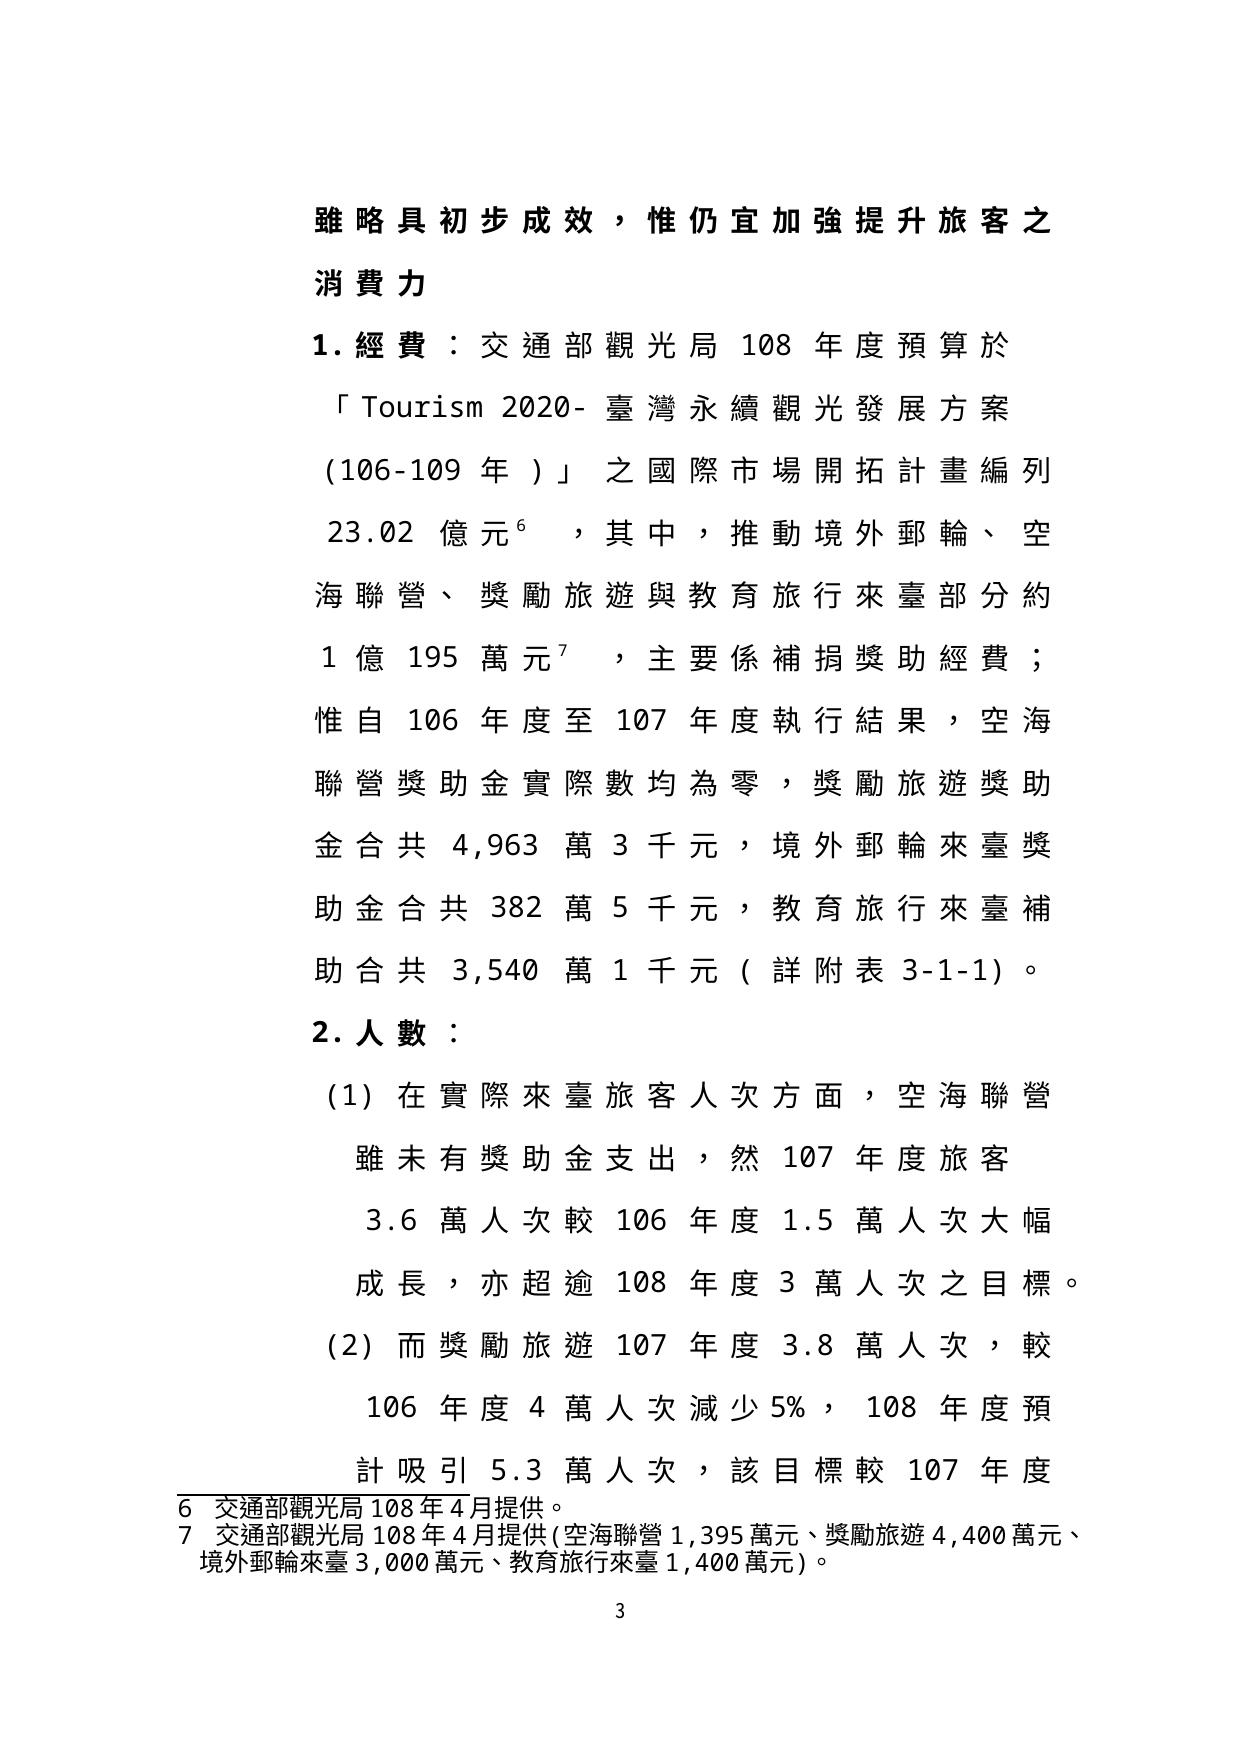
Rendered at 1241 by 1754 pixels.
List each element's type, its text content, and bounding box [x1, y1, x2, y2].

text 交通部觀光局108年4月提供。 [177, 1496, 1063, 1523]
text (1)在實際來臺旅客人次方面，空海聯營雖未有獎助金支出，然107年度旅客3.6萬人次較106年度1.5萬人次大幅成長，亦超逾108年度3萬人次之目標。 [301, 1052, 1058, 1302]
text 交通部觀光局108年4月提供(空海聯營1,395萬元、獎勵旅遊4,400萬元、境外郵輪來臺3,000萬元、教育旅行來臺1,400萬元)。 [177, 1523, 1063, 1577]
text 雖略具初步成效，惟仍宜加強提升旅客之消費力 [242, 177, 1058, 302]
text 1.經費：交通部觀光局108年度預算於「Tourism 2020-臺灣永續觀光發展方案(106-109年)」之國際市場開拓計畫編列23.02億元，其中，推動境外郵輪、空海聯營、獎勵旅遊與教育旅行來臺部分約1億195萬元，主要係補捐獎助經費；惟自106年度至107年度執行結果，空海聯營獎助金實際數均為零，獎勵旅遊獎助金合共4,963萬3千元，境外郵輪來臺獎助金合共382萬5千元，教育旅行來臺補助合共3,540萬1千元(詳附表3-1-1)。 [271, 302, 1058, 990]
text 2.人數： [271, 990, 1058, 1052]
text (2)而獎勵旅遊107年度3.8萬人次，較106年度4萬人次減少5%，108年度預計吸引5.3萬人次，該目標較107年度 [301, 1302, 1058, 1490]
